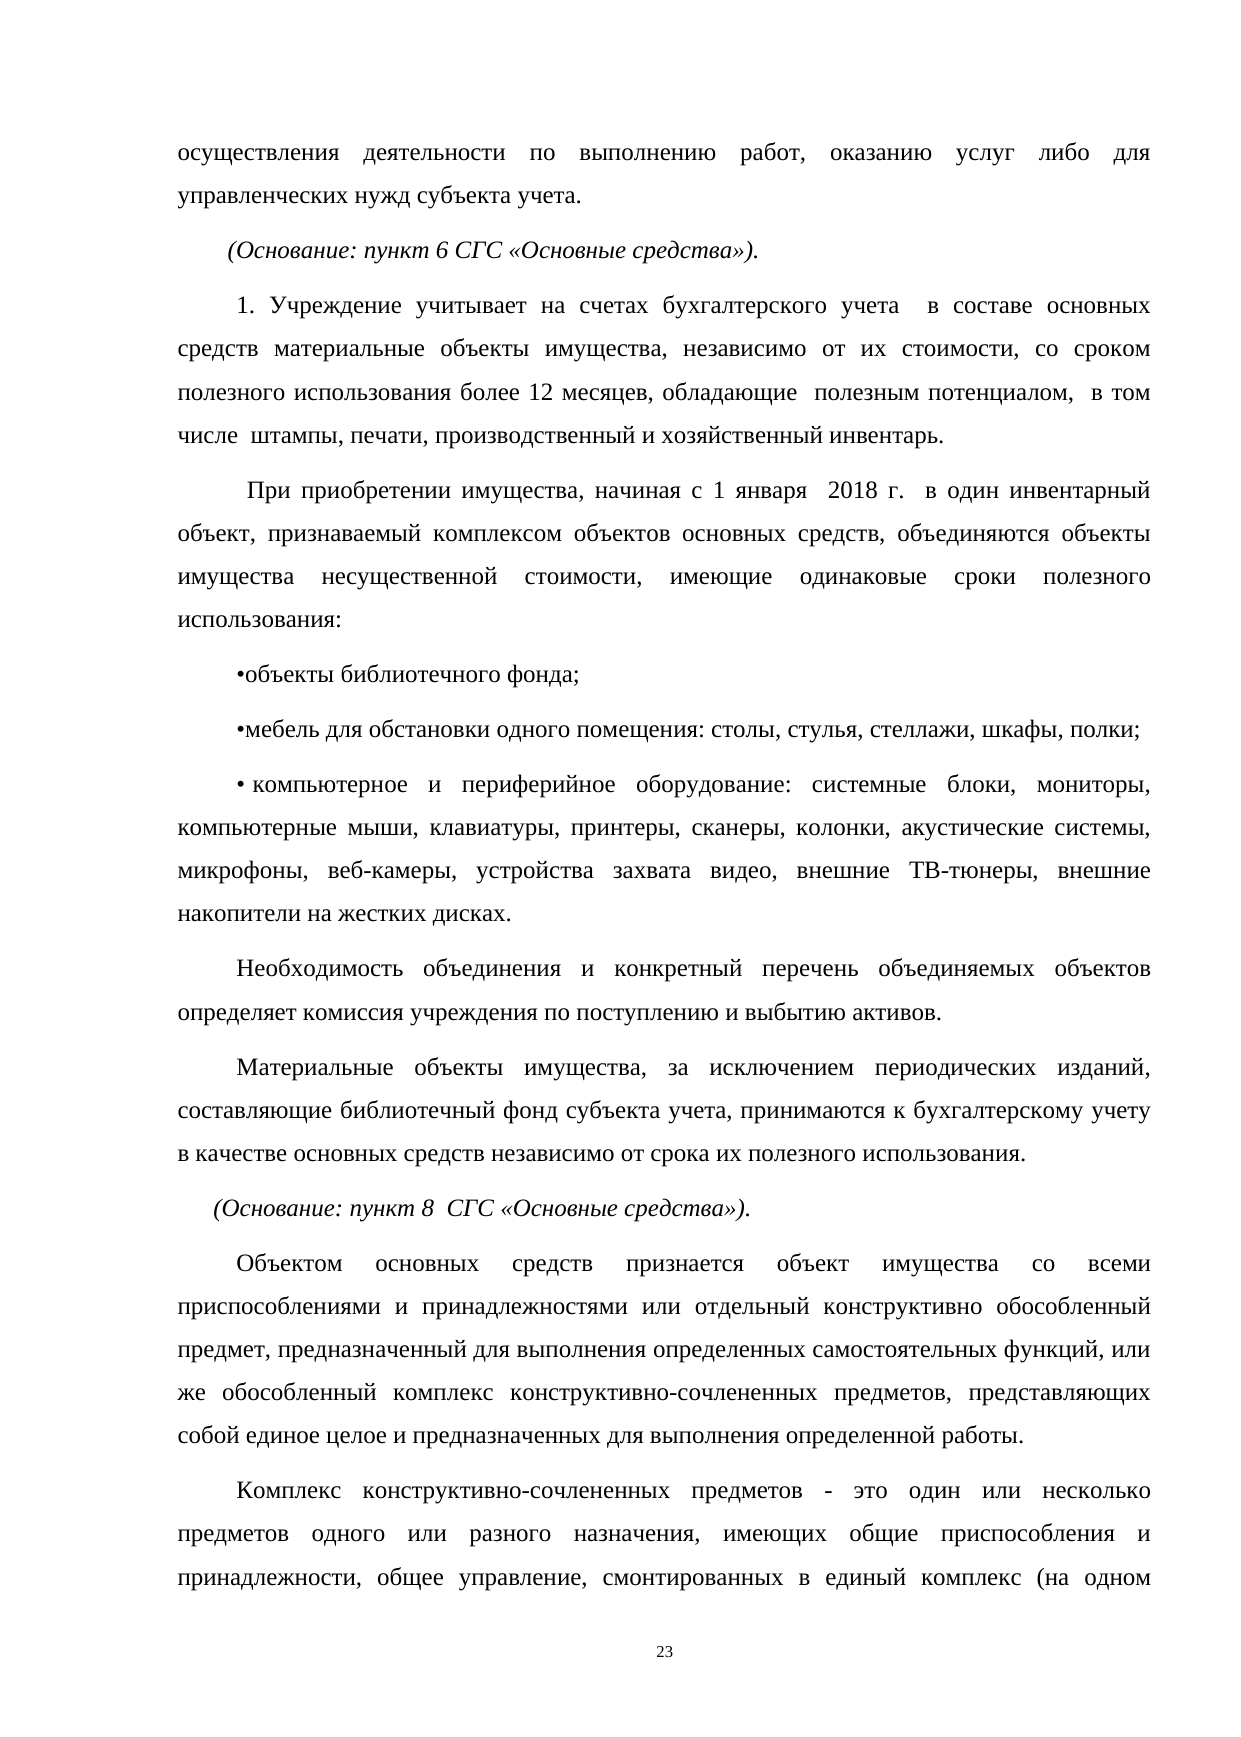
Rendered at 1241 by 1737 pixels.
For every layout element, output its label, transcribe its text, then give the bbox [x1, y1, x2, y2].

text (Основание: пункт 6 СГС «Основные средства»). [177, 235, 1152, 264]
text Необходимость объединения и конкретный перечень объединяемых объектов определяет комиссия учреждения по поступлению и выбытию активов. [177, 953, 1152, 1025]
text Комплекс конструктивно-сочлененных предметов - это один или несколько предметов одного или разного назначения, имеющих общие приспособления и принадлежности, общее управление, смонтированных в единый комплекс (на одном [177, 1475, 1152, 1590]
text Объектом основных средств признается объект имущества со всеми приспособлениями и принадлежностями или отдельный конструктивно обособленный предмет, предназначенный для выполнения определенных самостоятельных функций, или же обособленный комплекс конструктивно-сочлененных предметов, представляющих собой единое целое и предназначенных для выполнения определенной работы. [177, 1248, 1152, 1449]
text •мебель для обстановки одного помещения: столы, стулья, стеллажи, шкафы, полки; [177, 714, 1152, 743]
text (Основание: пункт 8 СГС «Основные средства»). [177, 1193, 1152, 1222]
text 1. Учреждение учитывает на счетах бухгалтерского учета в составе основных средств материальные объекты имущества, независимо от их стоимости, со сроком полезного использования более 12 месяцев, обладающие полезным потенциалом, в том числе штампы, печати, производственный и хозяйственный инвентарь. [177, 290, 1152, 448]
text Материальные объекты имущества, за исключением периодических изданий, составляющие библиотечный фонд субъекта учета, принимаются к бухгалтерскому учету в качестве основных средств независимо от срока их полезного использования. [177, 1052, 1152, 1167]
text • компьютерное и периферийное оборудование: системные блоки, мониторы, компьютерные мыши, клавиатуры, принтеры, сканеры, колонки, акустические системы, микрофоны, веб-камеры, устройства захвата видео, внешние ТВ-тюнеры, внешние накопители на жестких дисках. [177, 769, 1152, 927]
text осуществления деятельности по выполнению работ, оказанию услуг либо для управленческих нужд субъекта учета. [177, 137, 1152, 209]
text •объекты библиотечного фонда; [177, 659, 1152, 688]
text При приобретении имущества, начиная с 1 января 2018 г. в один инвентарный объект, признаваемый комплексом объектов основных средств, объединяются объекты имущества несущественной стоимости, имеющие одинаковые сроки полезного использования: [177, 475, 1152, 633]
